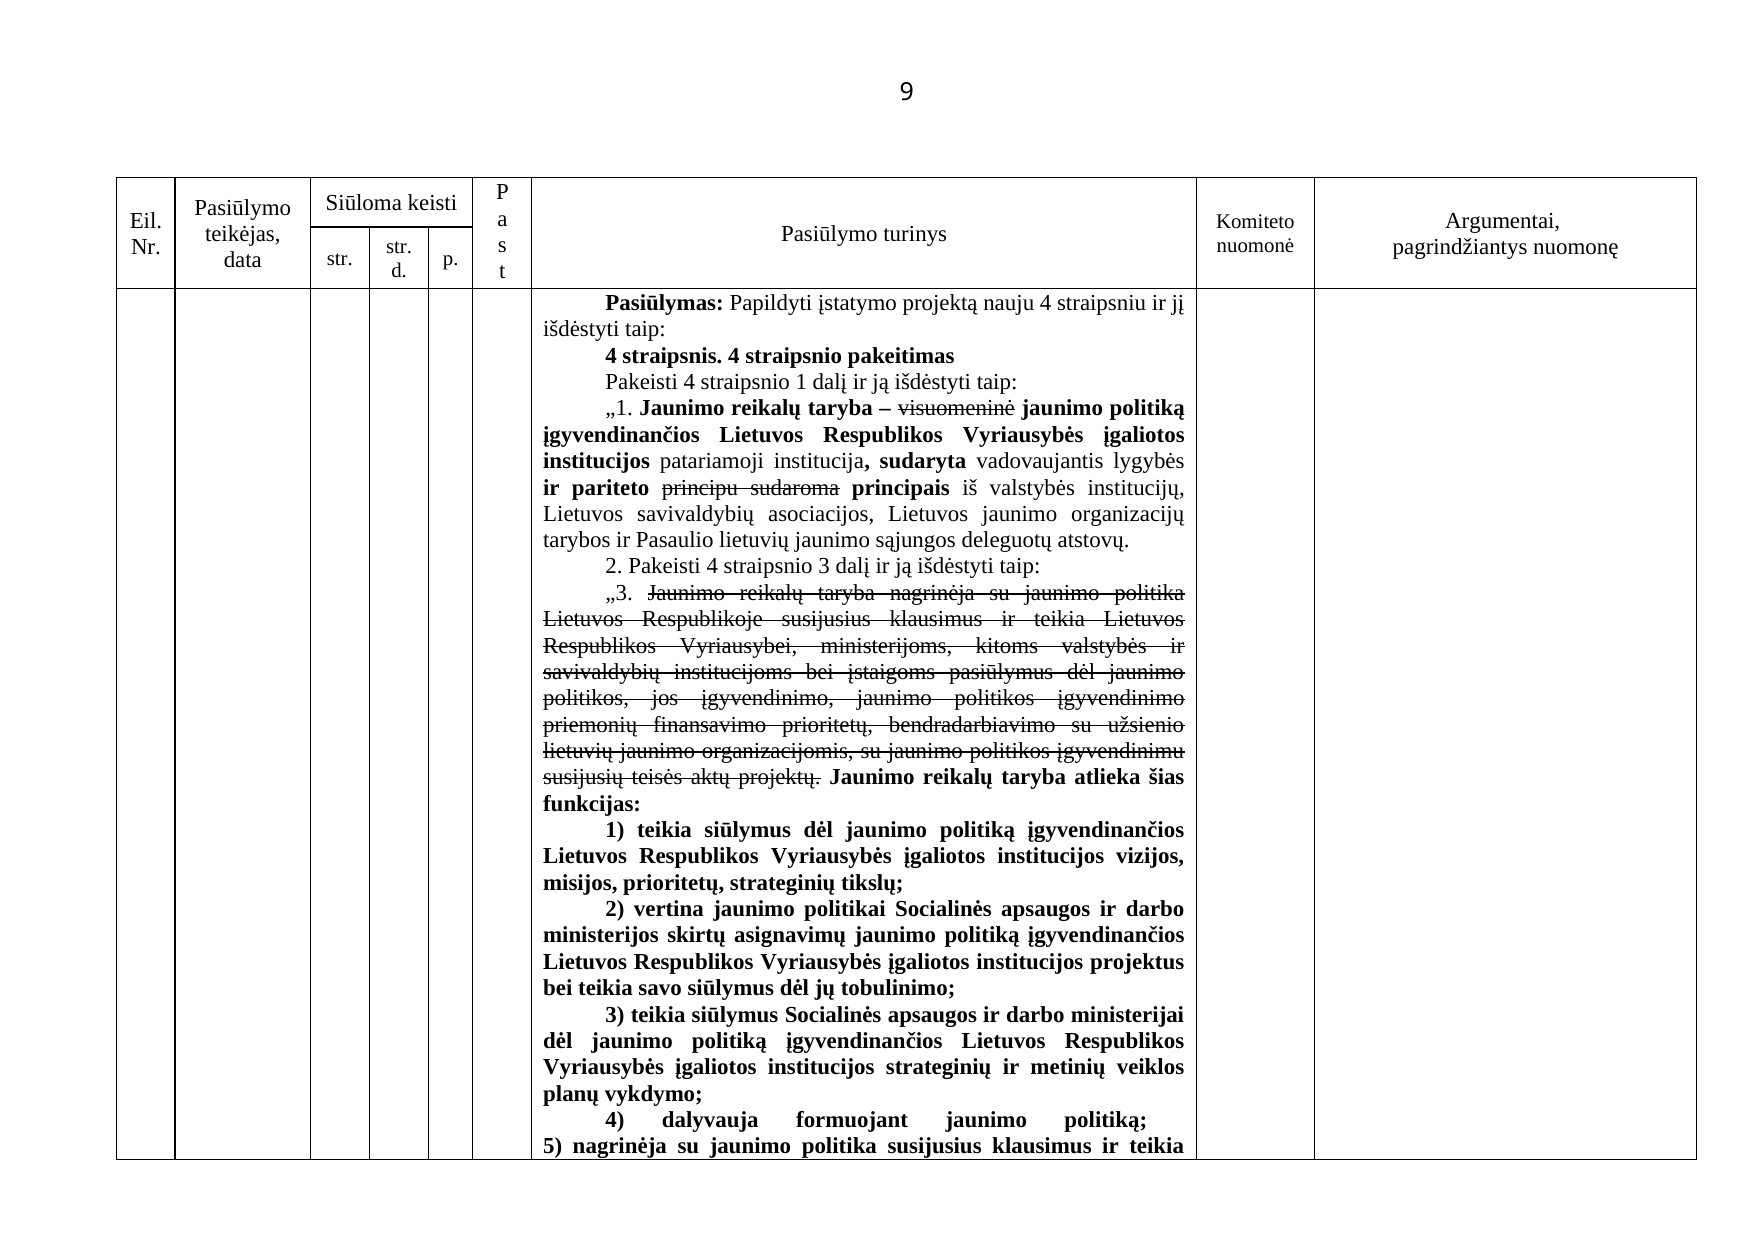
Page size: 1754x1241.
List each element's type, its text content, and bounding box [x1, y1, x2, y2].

table_header Pastabos [473, 178, 531, 288]
table_header Pasiūlymo teikėjas, data [176, 178, 310, 288]
table_cell [1315, 289, 1696, 1159]
table_cell [429, 289, 472, 1159]
table_cell [311, 289, 369, 1159]
table_cell p. [429, 228, 472, 288]
table_header Eil. Nr. [117, 178, 174, 288]
table_header Siūloma keisti [311, 178, 472, 226]
table_cell [176, 289, 310, 1159]
table_cell N [473, 289, 531, 1159]
table_cell [117, 289, 174, 1159]
table_header Argumentai, pagrindžiantys nuomonę [1315, 178, 1696, 288]
table_cell str. d. [370, 228, 428, 288]
table_cell str. [311, 228, 369, 288]
table_header Komiteto nuomonė [1197, 178, 1314, 288]
table_cell [370, 289, 428, 1159]
table_cell Pasiūlymas: Papildyti įstatymo projektą nauju 4 straipsniu ir jį išdėstyti taip: 4 straipsnis. 4 straipsnio pakeitimas Pakeisti 4 straipsnio 1 dalį ir ją išdėstyti taip: „1. Jaunimo reikalų taryba – visuomeninė jaunimo politiką įgyvendinančios Lietuvos Respublikos Vyriausybės įgaliotos institucijos patariamoji institucija, sudaryta vadovaujantis lygybės ir pariteto principu sudaroma principais iš valstybės institucijų, Lietuvos savivaldybių asociacijos, Lietuvos jaunimo organizacijų tarybos ir Pasaulio lietuvių jaunimo sąjungos deleguotų atstovų. 2. Pakeisti 4 straipsnio 3 dalį ir ją išdėstyti taip: „3. Jaunimo reikalų taryba nagrinėja su jaunimo politika Lietuvos Respublikoje susijusius klausimus ir teikia Lietuvos Respublikos Vyriausybei, ministerijoms, kitoms valstybės ir savivaldybių institucijoms bei įstaigoms pasiūlymus dėl jaunimo politikos, jos įgyvendinimo, jaunimo politikos įgyvendinimo priemonių finansavimo prioritetų, bendradarbiavimo su užsienio lietuvių jaunimo organizacijomis, su jaunimo politikos įgyvendinimu susijusių teisės aktų projektų. Jaunimo reikalų taryba atlieka šias funkcijas: 1) teikia siūlymus dėl jaunimo politiką įgyvendinančios Lietuvos Respublikos Vyriausybės įgaliotos institucijos vizijos, misijos, prioritetų, strateginių tikslų; 2) vertina jaunimo politikai Socialinės apsaugos ir darbo ministerijos skirtų asignavimų jaunimo politiką įgyvendinančios Lietuvos Respublikos Vyriausybės įgaliotos institucijos projektus bei teikia savo siūlymus dėl jų tobulinimo; 3) teikia siūlymus Socialinės apsaugos ir darbo ministerijai dėl jaunimo politiką įgyvendinančios Lietuvos Respublikos Vyriausybės įgaliotos institucijos strateginių ir metinių veiklos planų vykdymo; 4) dalyvauja formuojant jaunimo politiką; 5) nagrinėja su jaunimo politika susijusius klausimus ir teikia [532, 289, 1196, 1159]
table_header Pasiūlymo turinys [532, 178, 1196, 288]
table_cell [1197, 289, 1314, 1159]
